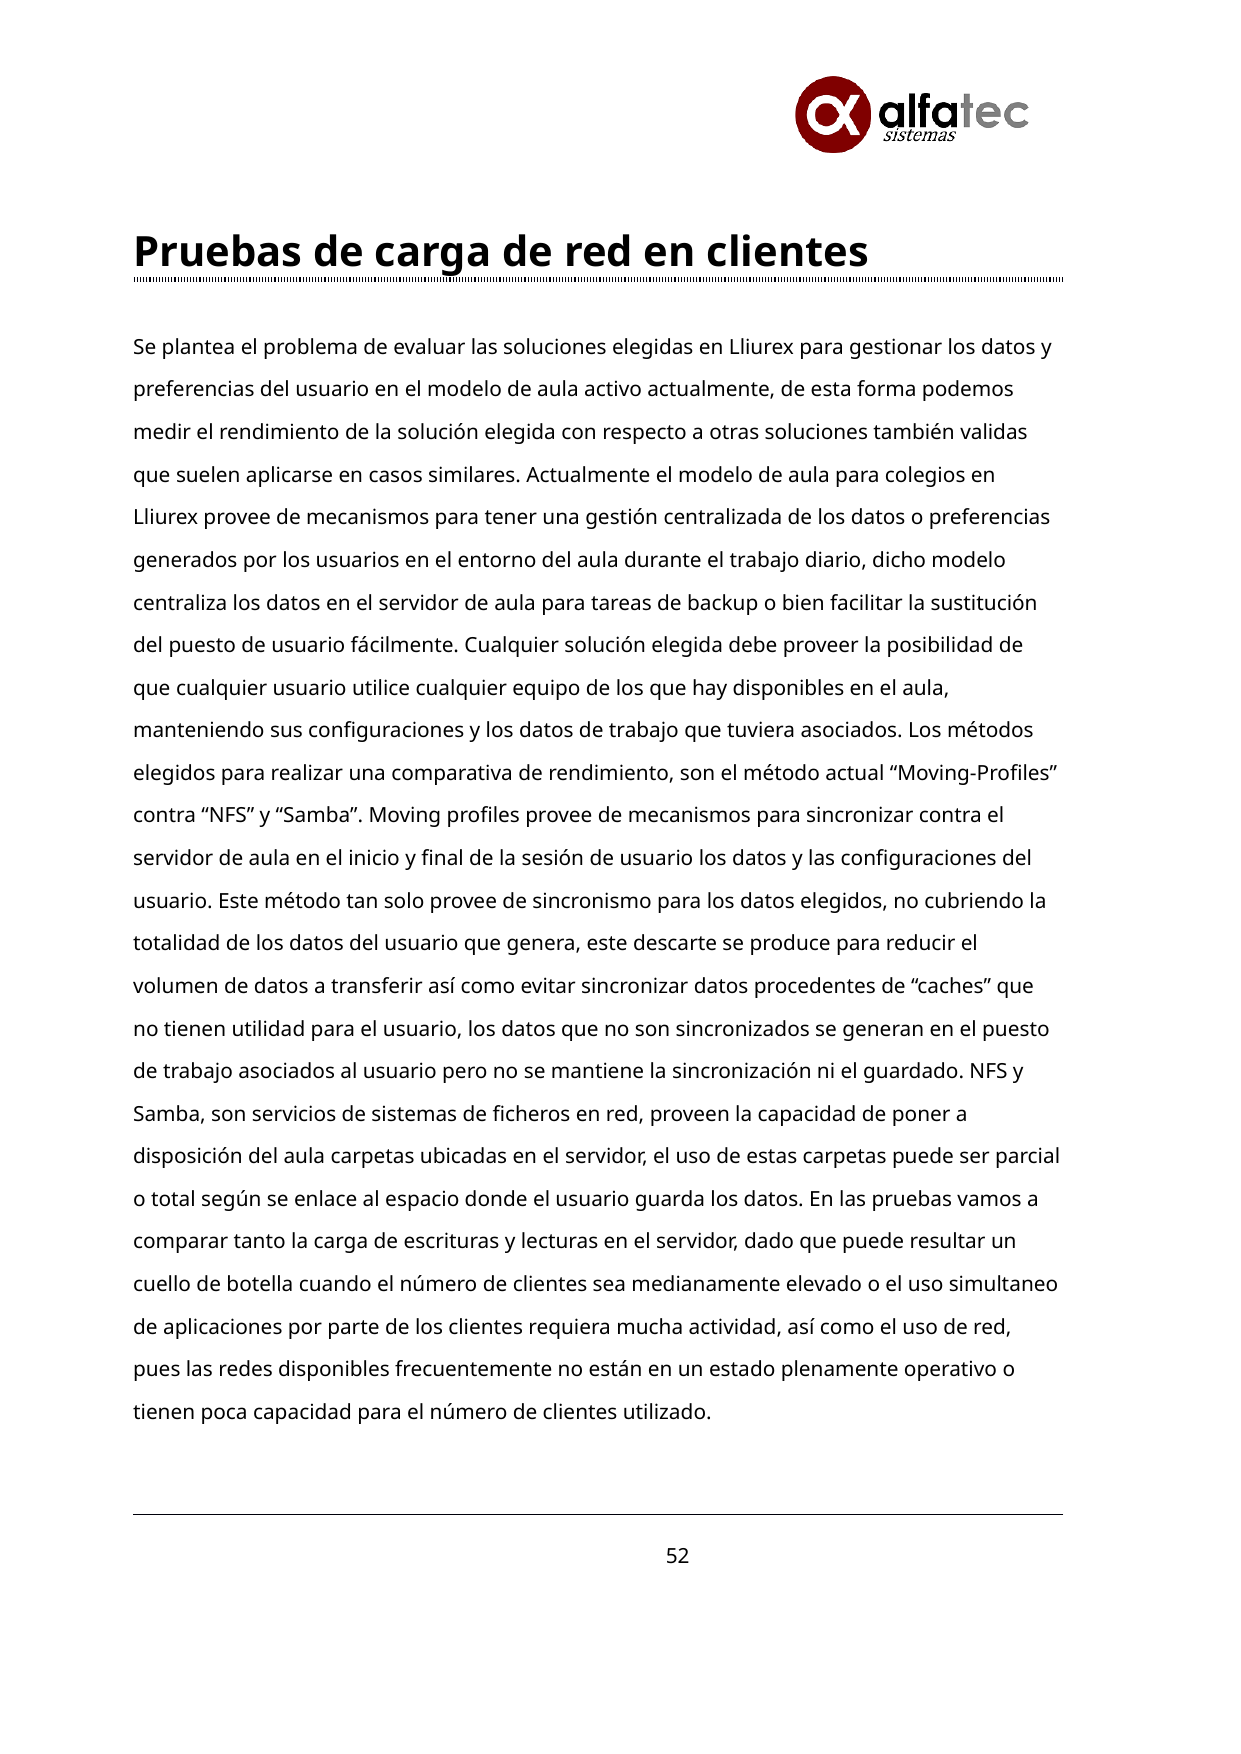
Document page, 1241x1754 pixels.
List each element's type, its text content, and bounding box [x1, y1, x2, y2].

picture [795, 76, 1031, 153]
subtitle Pruebas de carga de red en clientes [133, 234, 1063, 282]
text Se plantea el problema de evaluar las soluciones elegidas en Lliurex para gestionar los datos y preferencias del usuario en el modelo de aula activo actualmente, de esta forma podemos medir el rendimiento de la solución elegida con respecto a otras soluciones también validas que suelen aplicarse en casos similares. Actualmente el modelo de aula para colegios en Lliurex provee de mecanismos para tener una gestión centralizada de los datos o preferencias generados por los usuarios en el entorno del aula durante el trabajo diario, dicho modelo centraliza los datos en el servidor de aula para tareas de backup o bien facilitar la sustitución del puesto de usuario fácilmente. Cualquier solución elegida debe proveer la posibilidad de que cualquier usuario utilice cualquier equipo de los que hay disponibles en el aula, manteniendo sus configuraciones y los datos de trabajo que tuviera asociados. Los métodos elegidos para realizar una comparativa de rendimiento, son el método actual “Moving-Profiles” contra “NFS” y “Samba”. Moving profiles provee de mecanismos para sincronizar contra el servidor de aula en el inicio y final de la sesión de usuario los datos y las configuraciones del usuario. Este método tan solo provee de sincronismo para los datos elegidos, no cubriendo la totalidad de los datos del usuario que genera, este descarte se produce para reducir el volumen de datos a transferir así como evitar sincronizar datos procedentes de “caches” que no tienen utilidad para el usuario, los datos que no son sincronizados se generan en el puesto de trabajo asociados al usuario pero no se mantiene la sincronización ni el guardado. NFS y Samba, son servicios de sistemas de ficheros en red, proveen la capacidad de poner a disposición del aula carpetas ubicadas en el servidor, el uso de estas carpetas puede ser parcial o total según se enlace al espacio donde el usuario guarda los datos. En las pruebas vamos a comparar tanto la carga de escrituras y lecturas en el servidor, dado que puede resultar un cuello de botella cuando el número de clientes sea medianamente elevado o el uso simultaneo de aplicaciones por parte de los clientes requiera mucha actividad, así como el uso de red, pues las redes disponibles frecuentemente no están en un estado plenamente operativo o tienen poca capacidad para el número de clientes utilizado. [133, 332, 1063, 1426]
